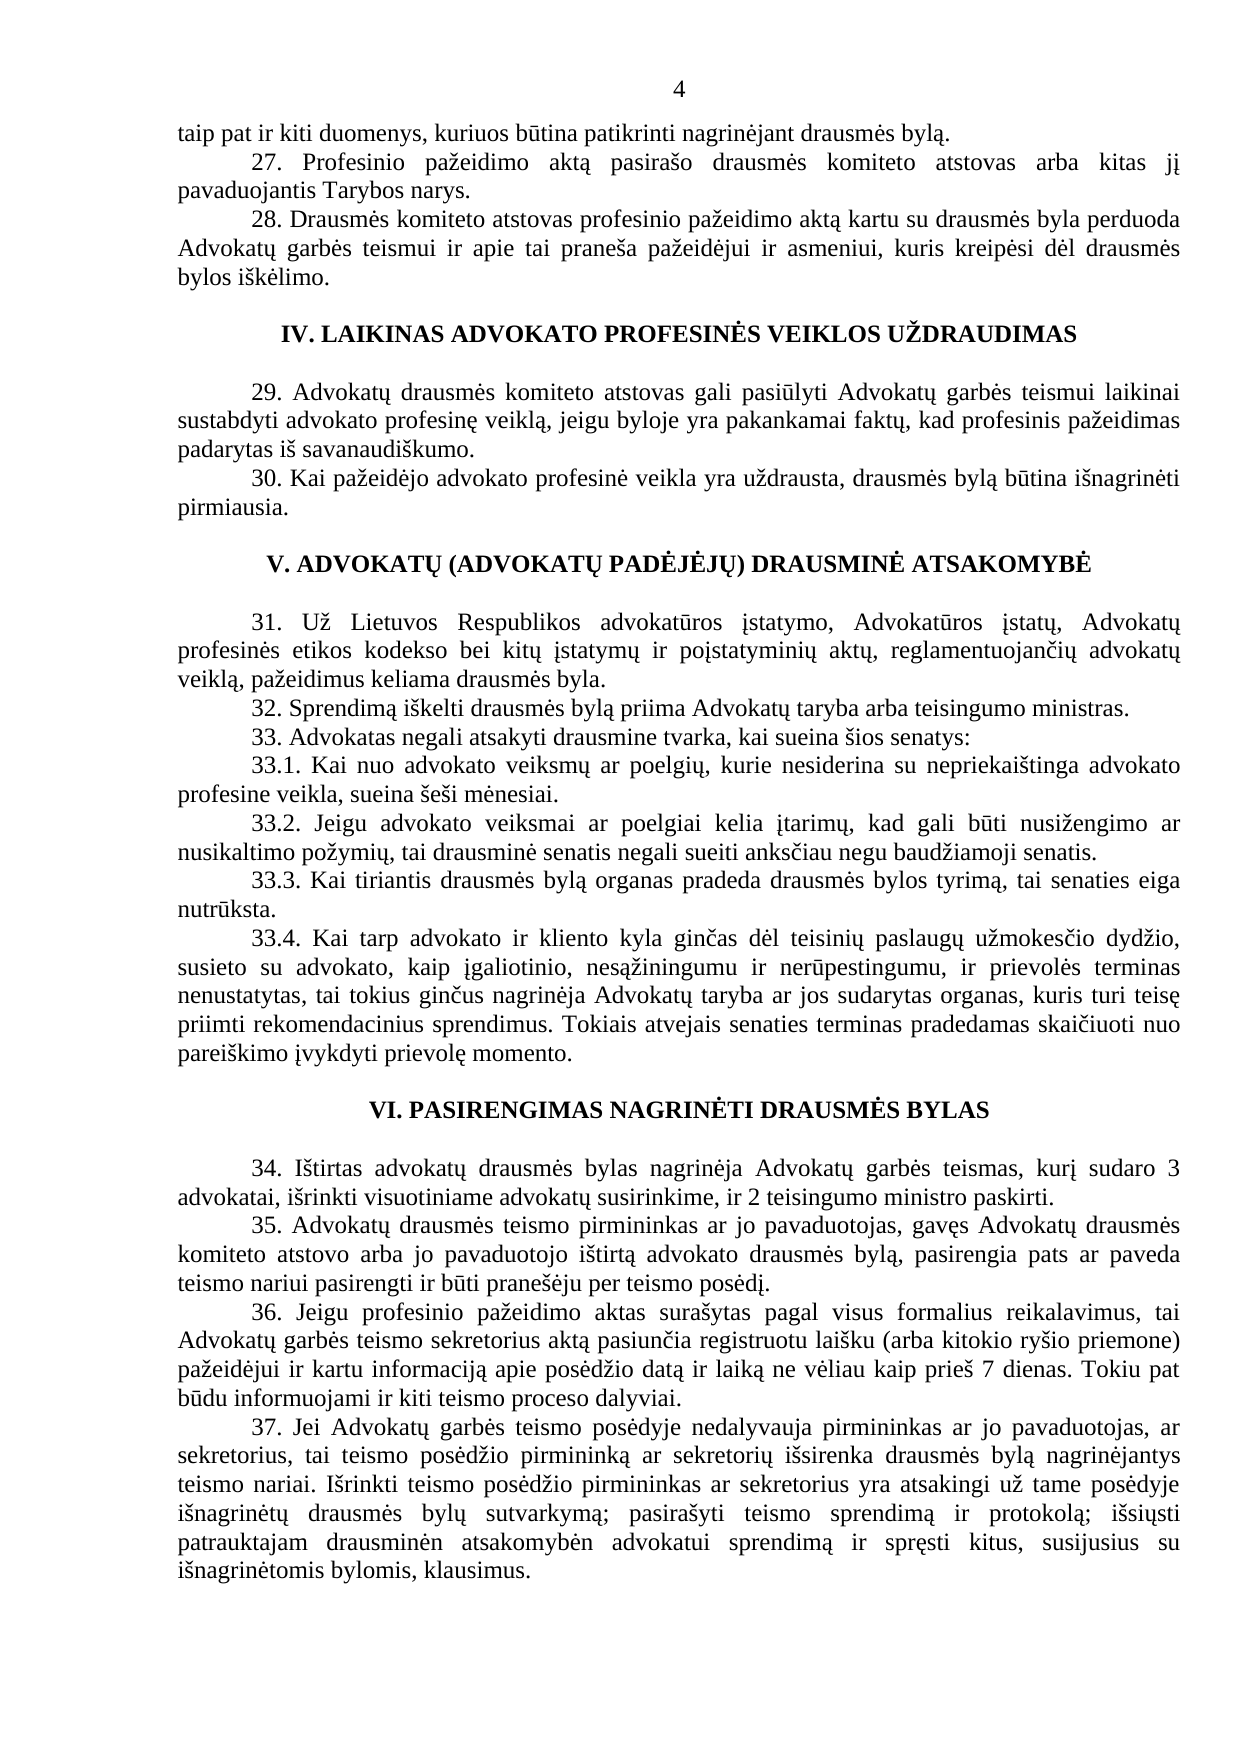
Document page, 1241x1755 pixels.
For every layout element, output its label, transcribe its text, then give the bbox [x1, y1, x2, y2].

text 33. Advokatas negali atsakyti drausmine tvarka, kai sueina šios senatys: [177, 722, 1181, 751]
text taip pat ir kiti duomenys, kuriuos būtina patikrinti nagrinėjant drausmės bylą. [177, 118, 1181, 147]
text 33.4. Kai tarp advokato ir kliento kyla ginčas dėl teisinių paslaugų užmokesčio dydžio, susieto su advokato, kaip įgaliotinio, nesąžiningumu ir nerūpestingumu, ir prievolės terminas nenustatytas, tai tokius ginčus nagrinėja Advokatų taryba ar jos sudarytas organas, kuris turi teisę priimti rekomendacinius sprendimus. Tokiais atvejais senaties terminas pradedamas skaičiuoti nuo pareiškimo įvykdyti prievolę momento. [177, 923, 1181, 1067]
text 34. Ištirtas advokatų drausmės bylas nagrinėja Advokatų garbės teismas, kurį sudaro 3 advokatai, išrinkti visuotiniame advokatų susirinkime, ir 2 teisingumo ministro paskirti. [177, 1153, 1181, 1211]
text VI. PASIRENGIMAS NAGRINĖTI DRAUSMĖS BYLAS [177, 1096, 1181, 1124]
text 29. Advokatų drausmės komiteto atstovas gali pasiūlyti Advokatų garbės teismui laikinai sustabdyti advokato profesinę veiklą, jeigu byloje yra pakankamai faktų, kad profesinis pažeidimas padarytas iš savanaudiškumo. [177, 377, 1181, 463]
text 36. Jeigu profesinio pažeidimo aktas surašytas pagal visus formalius reikalavimus, tai Advokatų garbės teismo sekretorius aktą pasiunčia registruotu laišku (arba kitokio ryšio priemone) pažeidėjui ir kartu informaciją apie posėdžio datą ir laiką ne vėliau kaip prieš 7 dienas. Tokiu pat būdu informuojami ir kiti teismo proceso dalyviai. [177, 1297, 1181, 1412]
text 33.2. Jeigu advokato veiksmai ar poelgiai kelia įtarimų, kad gali būti nusižengimo ar nusikaltimo požymių, tai drausminė senatis negali sueiti anksčiau negu baudžiamoji senatis. [177, 808, 1181, 866]
text V. ADVOKATŲ (ADVOKATŲ PADĖJĖJŲ) DRAUSMINĖ ATSAKOMYBĖ [177, 549, 1181, 578]
text 30. Kai pažeidėjo advokato profesinė veikla yra uždrausta, drausmės bylą būtina išnagrinėti pirmiausia. [177, 463, 1181, 521]
text 28. Drausmės komiteto atstovas profesinio pažeidimo aktą kartu su drausmės byla perduoda Advokatų garbės teismui ir apie tai praneša pažeidėjui ir asmeniui, kuris kreipėsi dėl drausmės bylos iškėlimo. [177, 204, 1181, 291]
text 31. Už Lietuvos Respublikos advokatūros įstatymo, Advokatūros įstatų, Advokatų profesinės etikos kodekso bei kitų įstatymų ir poįstatyminių aktų, reglamentuojančių advokatų veiklą, pažeidimus keliama drausmės byla. [177, 607, 1181, 693]
text 35. Advokatų drausmės teismo pirmininkas ar jo pavaduotojas, gavęs Advokatų drausmės komiteto atstovo arba jo pavaduotojo ištirtą advokato drausmės bylą, pasirengia pats ar paveda teismo nariui pasirengti ir būti pranešėju per teismo posėdį. [177, 1211, 1181, 1297]
text 32. Sprendimą iškelti drausmės bylą priima Advokatų taryba arba teisingumo ministras. [177, 693, 1181, 722]
text 37. Jei Advokatų garbės teismo posėdyje nedalyvauja pirmininkas ar jo pavaduotojas, ar sekretorius, tai teismo posėdžio pirmininką ar sekretorių išsirenka drausmės bylą nagrinėjantys teismo nariai. Išrinkti teismo posėdžio pirmininkas ar sekretorius yra atsakingi už tame posėdyje išnagrinėtų drausmės bylų sutvarkymą; pasirašyti teismo sprendimą ir protokolą; išsiųsti patrauktajam drausminėn atsakomybėn advokatui sprendimą ir spręsti kitus, susijusius su išnagrinėtomis bylomis, klausimus. [177, 1412, 1181, 1584]
text 33.1. Kai nuo advokato veiksmų ar poelgių, kurie nesiderina su nepriekaištinga advokato profesine veikla, sueina šeši mėnesiai. [177, 751, 1181, 808]
text 33.3. Kai tiriantis drausmės bylą organas pradeda drausmės bylos tyrimą, tai senaties eiga nutrūksta. [177, 866, 1181, 923]
text IV. LAIKINAS ADVOKATO PROFESINĖS VEIKLOS UŽDRAUDIMAS [177, 319, 1181, 348]
text 27. Profesinio pažeidimo aktą pasirašo drausmės komiteto atstovas arba kitas jį pavaduojantis Tarybos narys. [177, 147, 1181, 204]
